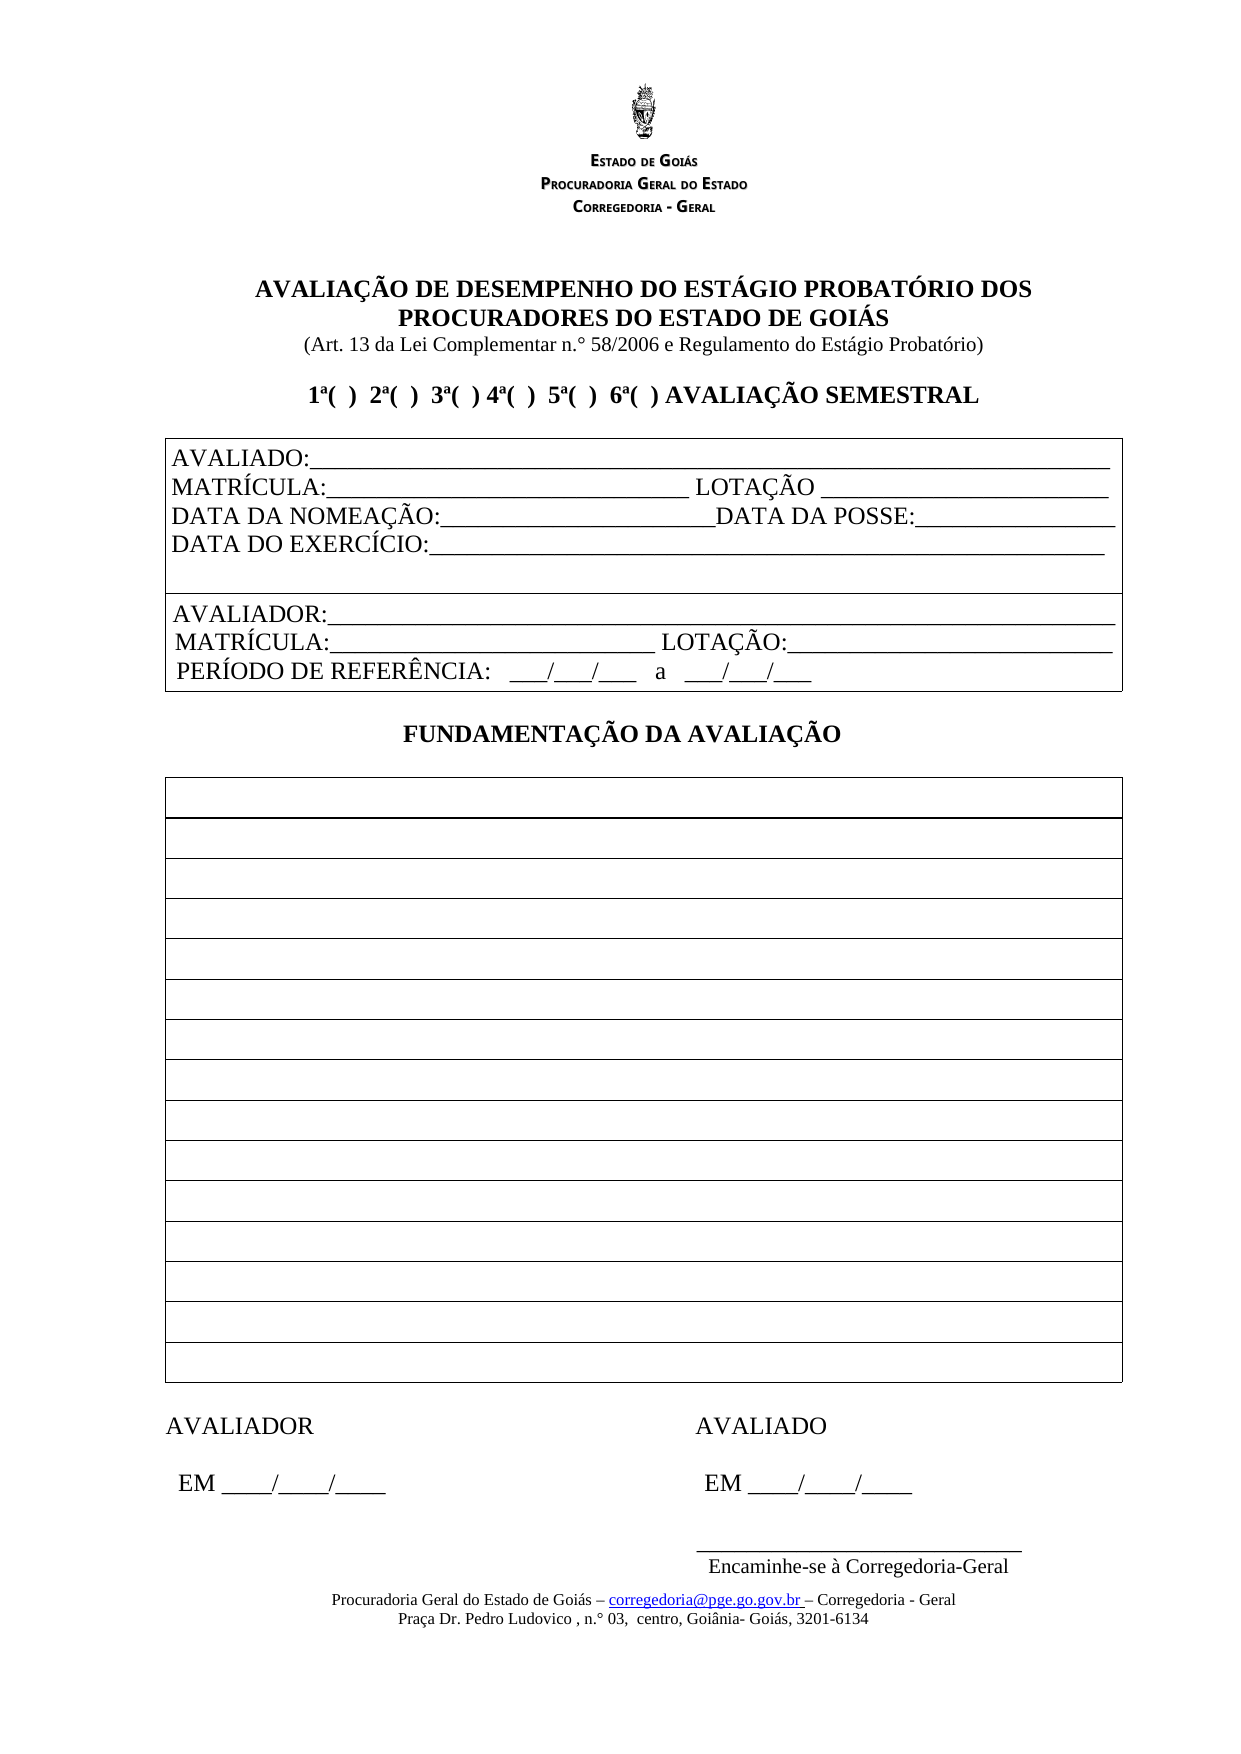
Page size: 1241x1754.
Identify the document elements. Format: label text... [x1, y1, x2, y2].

table_cell [166, 1181, 1122, 1221]
table_cell [166, 1020, 1122, 1059]
text (Art. 13 da Lei Complementar n.° 58/2006 e Regulamento do Estágio Probatório) [165, 332, 1122, 356]
table_header [166, 1222, 1122, 1261]
text AVALIAÇÃO DE DESEMPENHO DO ESTÁGIO PROBATÓRIO DOS PROCURADORES DO ESTADO DE GOIÁS [165, 274, 1122, 332]
table_cell [166, 980, 1122, 1019]
text AVALIADOR AVALIADO [165, 1411, 1122, 1439]
text Encaminhe-se à Corregedoria-Geral [165, 1554, 1122, 1578]
text 1ª( ) 2ª( ) 3ª( ) 4ª( ) 5ª( ) 6ª( ) AVALIAÇÃO SEMESTRAL [165, 380, 1122, 409]
table_cell [166, 1262, 1122, 1301]
table_cell [166, 899, 1122, 938]
table_cell [166, 859, 1122, 898]
table_cell [166, 1141, 1122, 1180]
table_header [166, 819, 1122, 858]
table_cell [166, 1101, 1122, 1140]
table_cell [166, 939, 1122, 979]
table_cell [166, 1302, 1122, 1342]
table_header AVALIADO:________________________________________________________________ MATRÍCULA:_____________________________ LOTAÇÃO _______________________ DATA DA NOMEAÇÃO:______________________DATA DA POSSE:________________ DATA DO EXERCÍCIO:______________________________________________________ [166, 439, 1122, 593]
text FUNDAMENTAÇÃO DA AVALIAÇÃO [165, 719, 1122, 748]
table_cell [166, 1343, 1122, 1382]
table_cell [166, 1060, 1122, 1099]
text EM ____/____/____ EM ____/____/____ [165, 1468, 1122, 1497]
text __________________________ [165, 1526, 1122, 1554]
table_cell AVALIADOR:_______________________________________________________________ MATRÍCULA:__________________________ LOTAÇÃO:__________________________ PERÍODO DE REFERÊNCIA: ___/___/___ a ___/___/___ [166, 594, 1122, 691]
table_header [166, 778, 1122, 817]
